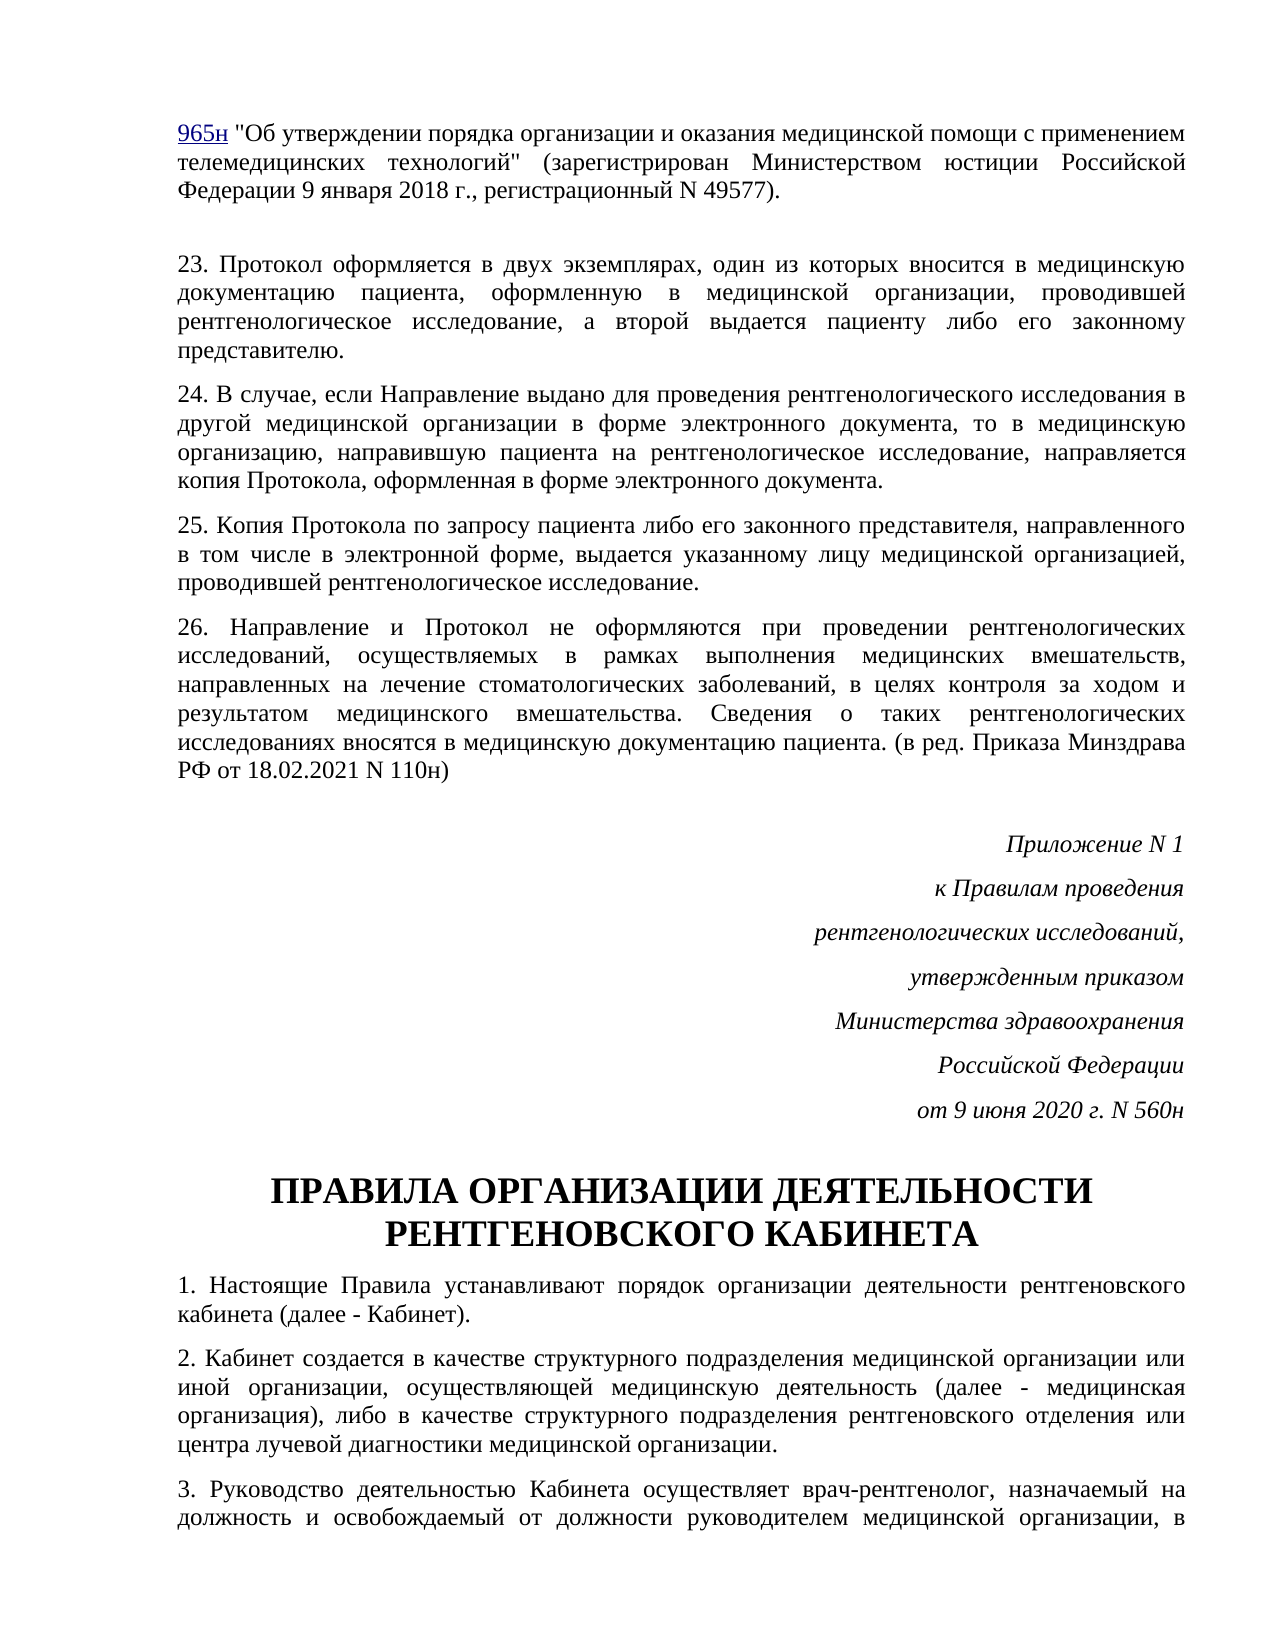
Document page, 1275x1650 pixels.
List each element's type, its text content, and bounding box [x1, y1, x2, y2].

text к Правилам проведения [177, 873, 1186, 902]
text утвержденным приказом [177, 962, 1186, 991]
text 23. Протокол оформляется в двух экземплярах, один из которых вносится в медицинскую документацию пациента, оформленную в медицинской организации, проводившей рентгенологическое исследование, а второй выдается пациенту либо его законному представителю. [177, 249, 1186, 364]
text рентгенологических исследований, [177, 917, 1186, 946]
text 24. В случае, если Направление выдано для проведения рентгенологического исследования в другой медицинской организации в форме электронного документа, то в медицинскую организацию, направившую пациента на рентгенологическое исследование, направляется копия Протокола, оформленная в форме электронного документа. [177, 379, 1186, 494]
text 1. Настоящие Правила устанавливают порядок организации деятельности рентгеновского кабинета (далее - Кабинет). [177, 1270, 1186, 1327]
text 2. Кабинет создается в качестве структурного подразделения медицинской организации или иной организации, осуществляющей медицинскую деятельность (далее - медицинская организация), либо в качестве структурного подразделения рентгеновского отделения или центра лучевой диагностики медицинской организации. [177, 1343, 1186, 1458]
text 3. Руководство деятельностью Кабинета осуществляет врач-рентгенолог, назначаемый на должность и освобождаемый от должности руководителем медицинской организации, в [177, 1474, 1186, 1531]
text Российской Федерации [177, 1051, 1186, 1079]
text 26. Направление и Протокол не оформляются при проведении рентгенологических исследований, осуществляемых в рамках выполнения медицинских вмешательств, направленных на лечение стоматологических заболеваний, в целях контроля за ходом и результатом медицинского вмешательства. Сведения о таких рентгенологических исследованиях вносятся в медицинскую документацию пациента. (в ред. Приказа Минздрава РФ от 18.02.2021 N 110н) [177, 612, 1186, 784]
text Приложение N 1 [177, 829, 1186, 857]
text 965н "Об утверждении порядка организации и оказания медицинской помощи с применением телемедицинских технологий" (зарегистрирован Министерством юстиции Российской Федерации 9 января 2018 г., регистрационный N 49577). [177, 118, 1186, 204]
text ПРАВИЛА ОРГАНИЗАЦИИ ДЕЯТЕЛЬНОСТИ РЕНТГЕНОВСКОГО КАБИНЕТА [177, 1168, 1186, 1254]
text 25. Копия Протокола по запросу пациента либо его законного представителя, направленного в том числе в электронной форме, выдается указанному лицу медицинской организацией, проводившей рентгенологическое исследование. [177, 510, 1186, 596]
text от 9 июня 2020 г. N 560н [177, 1095, 1186, 1124]
text Министерства здравоохранения [177, 1006, 1186, 1035]
